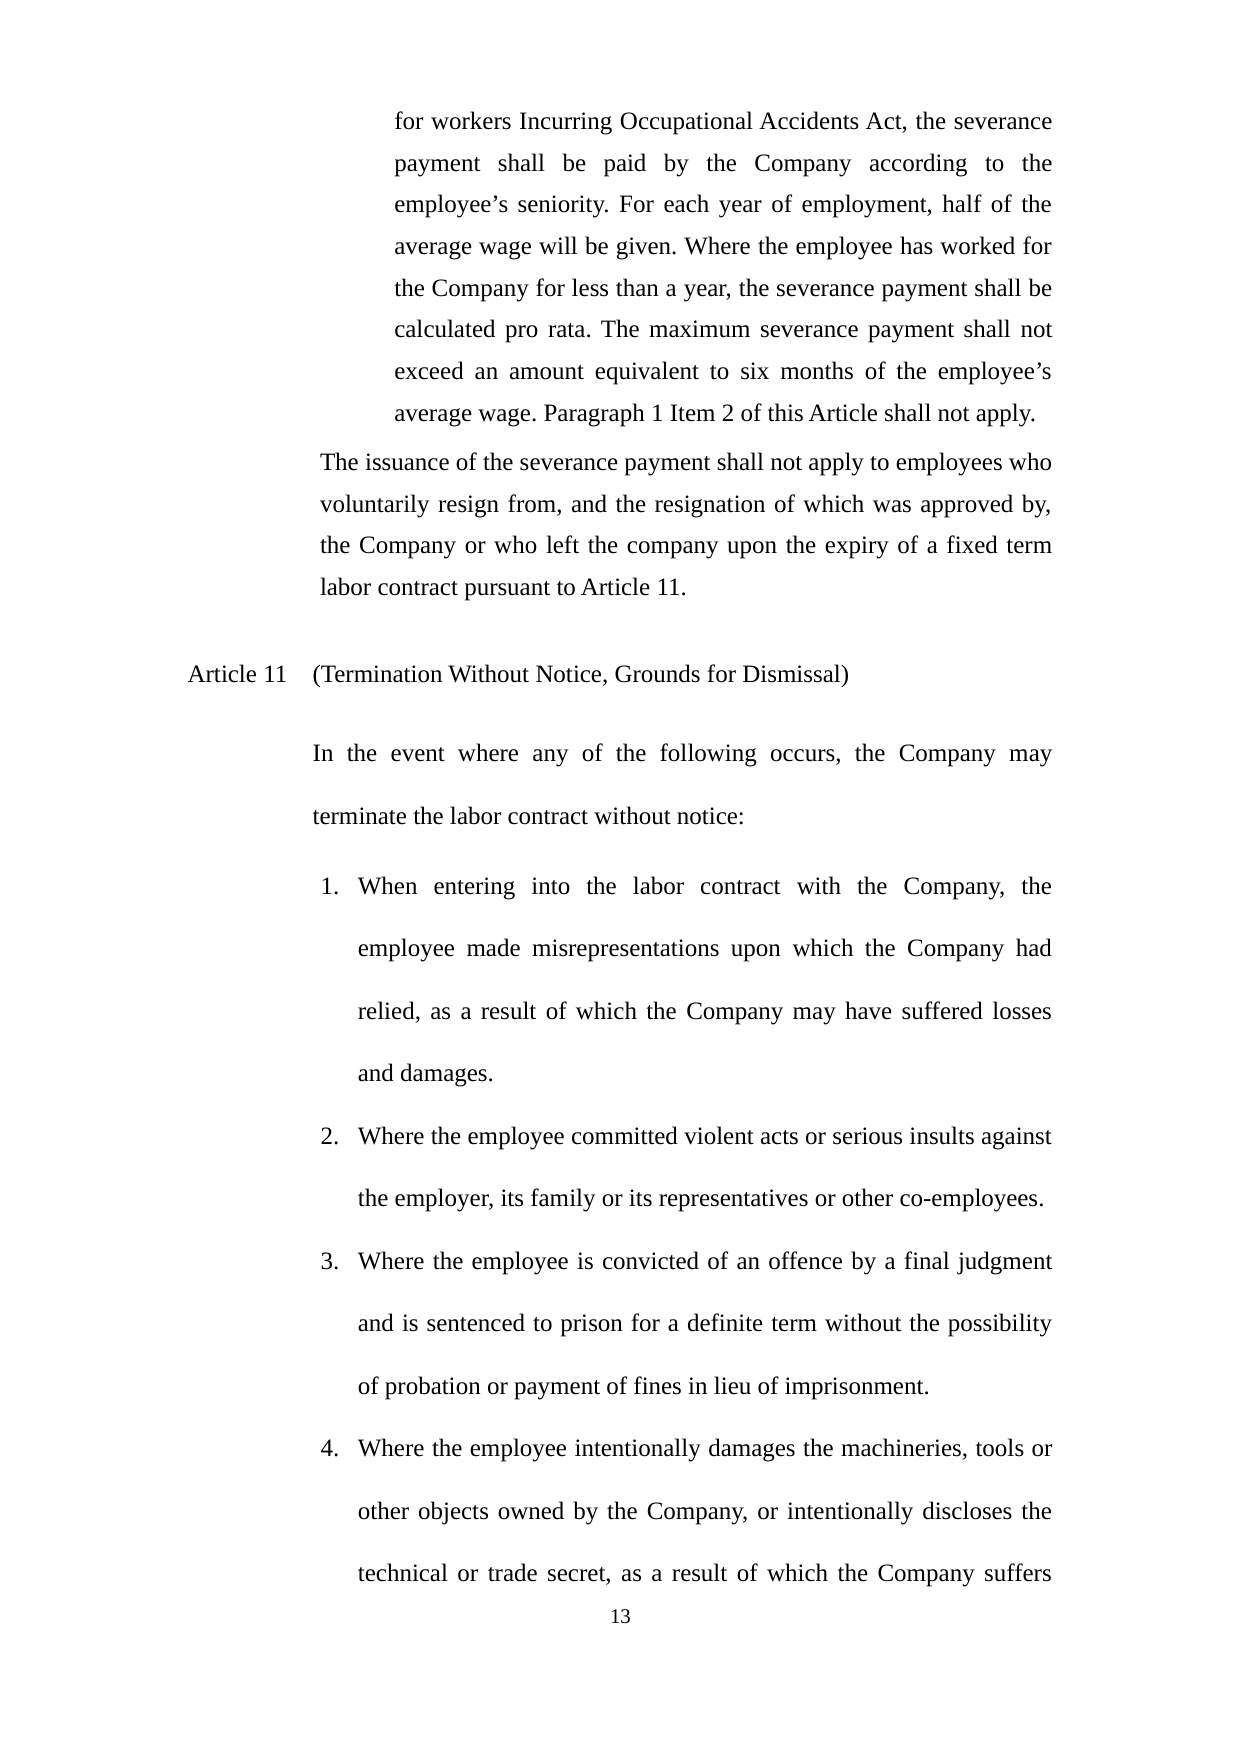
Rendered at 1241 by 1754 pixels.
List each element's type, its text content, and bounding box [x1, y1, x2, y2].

list Where the employee committed violent acts or serious insults against the employer, its family or its representatives or other co-employees. [320, 1094, 1053, 1219]
list Where the employee intentionally damages the machineries, tools or other objects owned by the Company, or intentionally discloses the technical or trade secret, as a result of which the Company suffers [320, 1406, 1053, 1594]
text In the event where any of the following occurs, the Company may terminate the labor contract without notice: [312, 711, 1053, 836]
text The issuance of the severance payment shall not apply to employees who voluntarily resign from, and the resignation of which was approved by, the Company or who left the company upon the expiry of a fixed term labor contract pursuant to Article 11. [320, 437, 1053, 604]
text for workers Incurring Occupational Accidents Act, the severance payment shall be paid by the Company according to the employee’s seniority. For each year of employment, half of the average wage will be given. Where the employee has worked for the Company for less than a year, the severance payment shall be calculated pro rata. The maximum severance payment shall not exceed an amount equivalent to six months of the employee’s average wage. Paragraph 1 Item 2 of this Article shall not apply. [350, 96, 1053, 429]
list Where the employee is convicted of an offence by a final judgment and is sentenced to prison for a definite term without the possibility of probation or payment of fines in lieu of imprisonment. [320, 1219, 1053, 1406]
text Article 11 (Termination Without Notice, Grounds for Dismissal) [187, 630, 1053, 692]
list When entering into the labor contract with the Company, the employee made misrepresentations upon which the Company had relied, as a result of which the Company may have suffered losses and damages. [320, 844, 1053, 1094]
